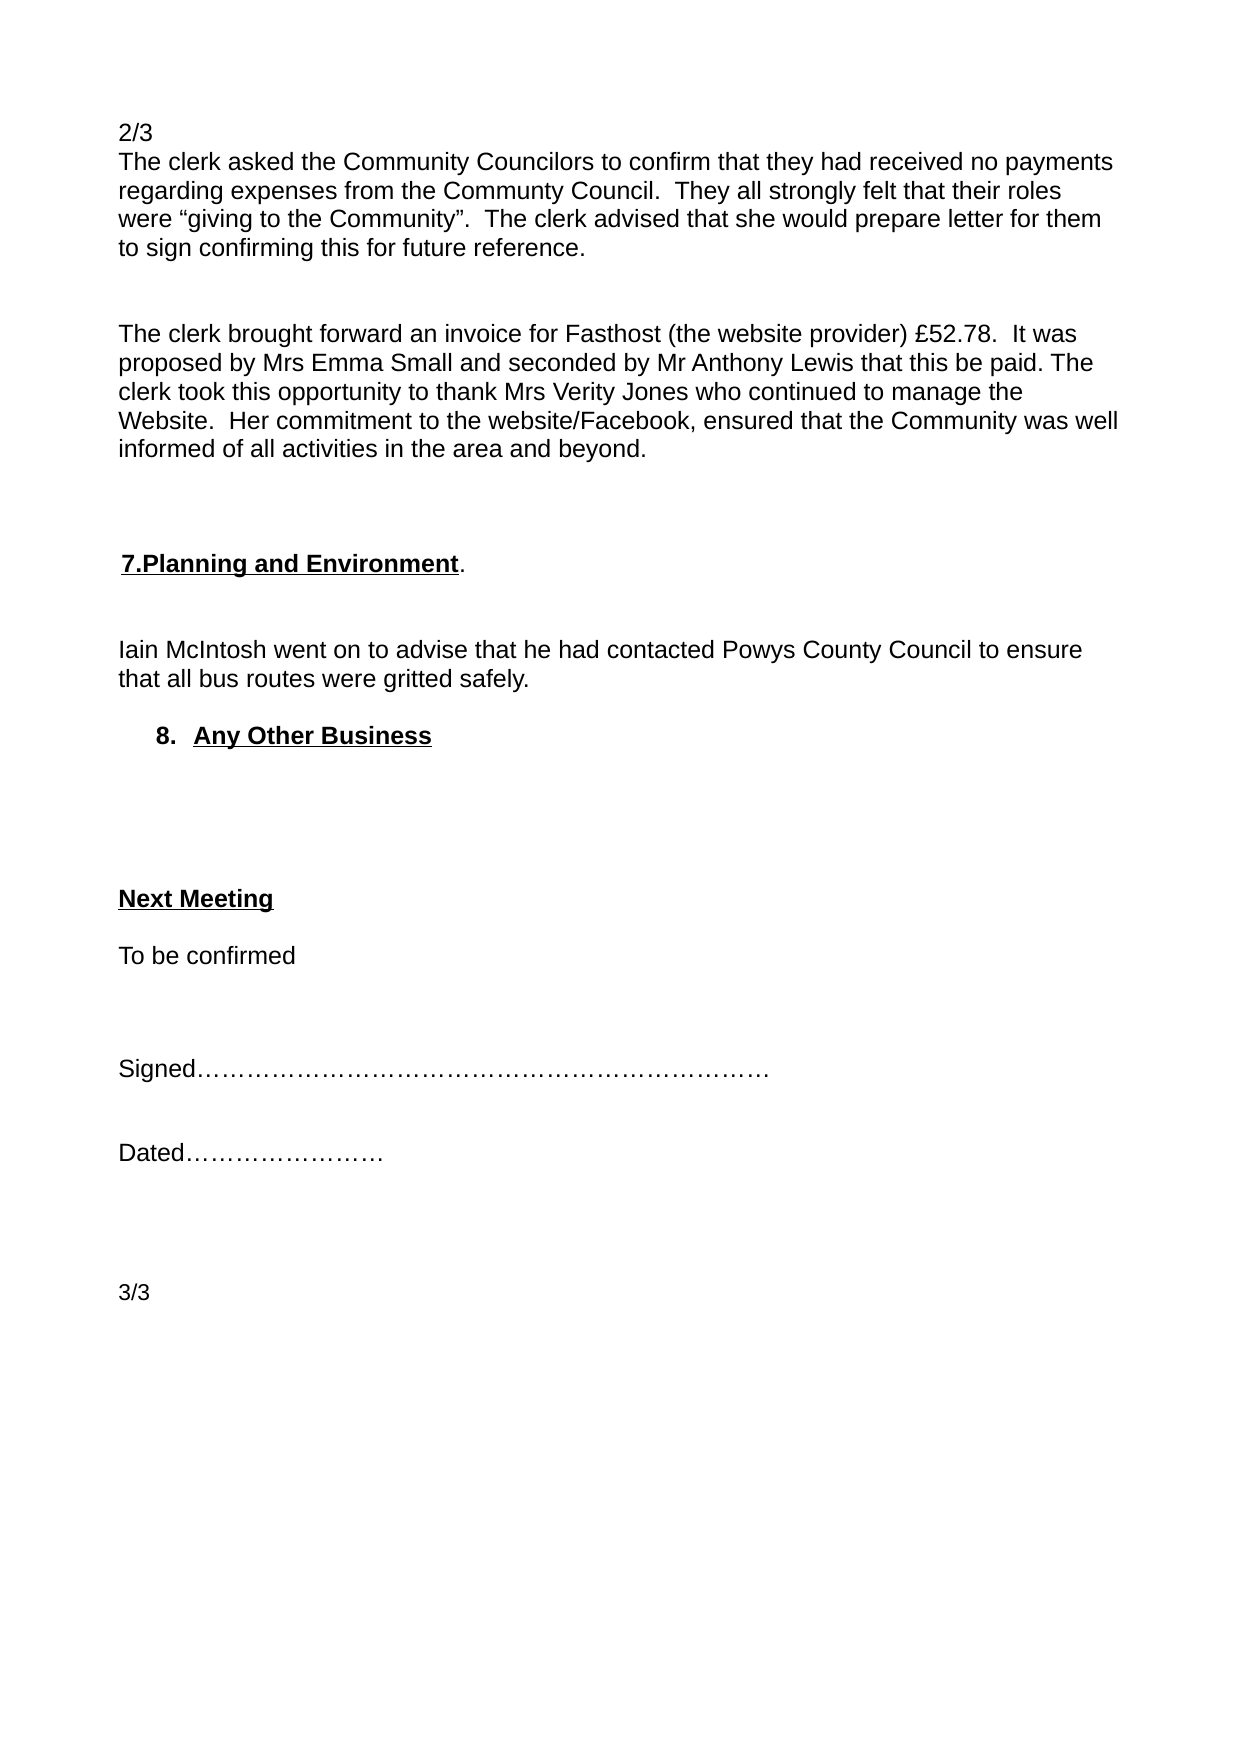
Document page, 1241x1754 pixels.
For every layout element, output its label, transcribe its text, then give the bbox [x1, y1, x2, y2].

list Any Other Business [156, 721, 1122, 750]
text Next Meeting [118, 884, 1122, 913]
text The clerk brought forward an invoice for Fasthost (the website provider) £52.78. It was proposed by Mrs Emma Small and seconded by Mr Anthony Lewis that this be paid. The clerk took this opportunity to thank Mrs Verity Jones who continued to manage the Website. Her commitment to the website/Facebook, ensured that the Community was well informed of all activities in the area and beyond. [118, 319, 1122, 463]
text The clerk asked the Community Councilors to confirm that they had received no payments regarding expenses from the Communty Council. They all strongly felt that their roles were “giving to the Community”. The clerk advised that she would prepare letter for them to sign confirming this for future reference. [118, 147, 1122, 262]
text 3/3 [118, 1279, 1122, 1306]
text To be confirmed [118, 941, 1122, 969]
text Dated…………………… [118, 1138, 1122, 1167]
text 7.Planning and Environment. [121, 549, 1122, 577]
text Iain McIntosh went on to advise that he had contacted Powys County Council to ensure that all bus routes were gritted safely. [118, 635, 1122, 692]
text 2/3 [118, 118, 1122, 147]
text Signed…………………………………………………………… [118, 1054, 1122, 1082]
